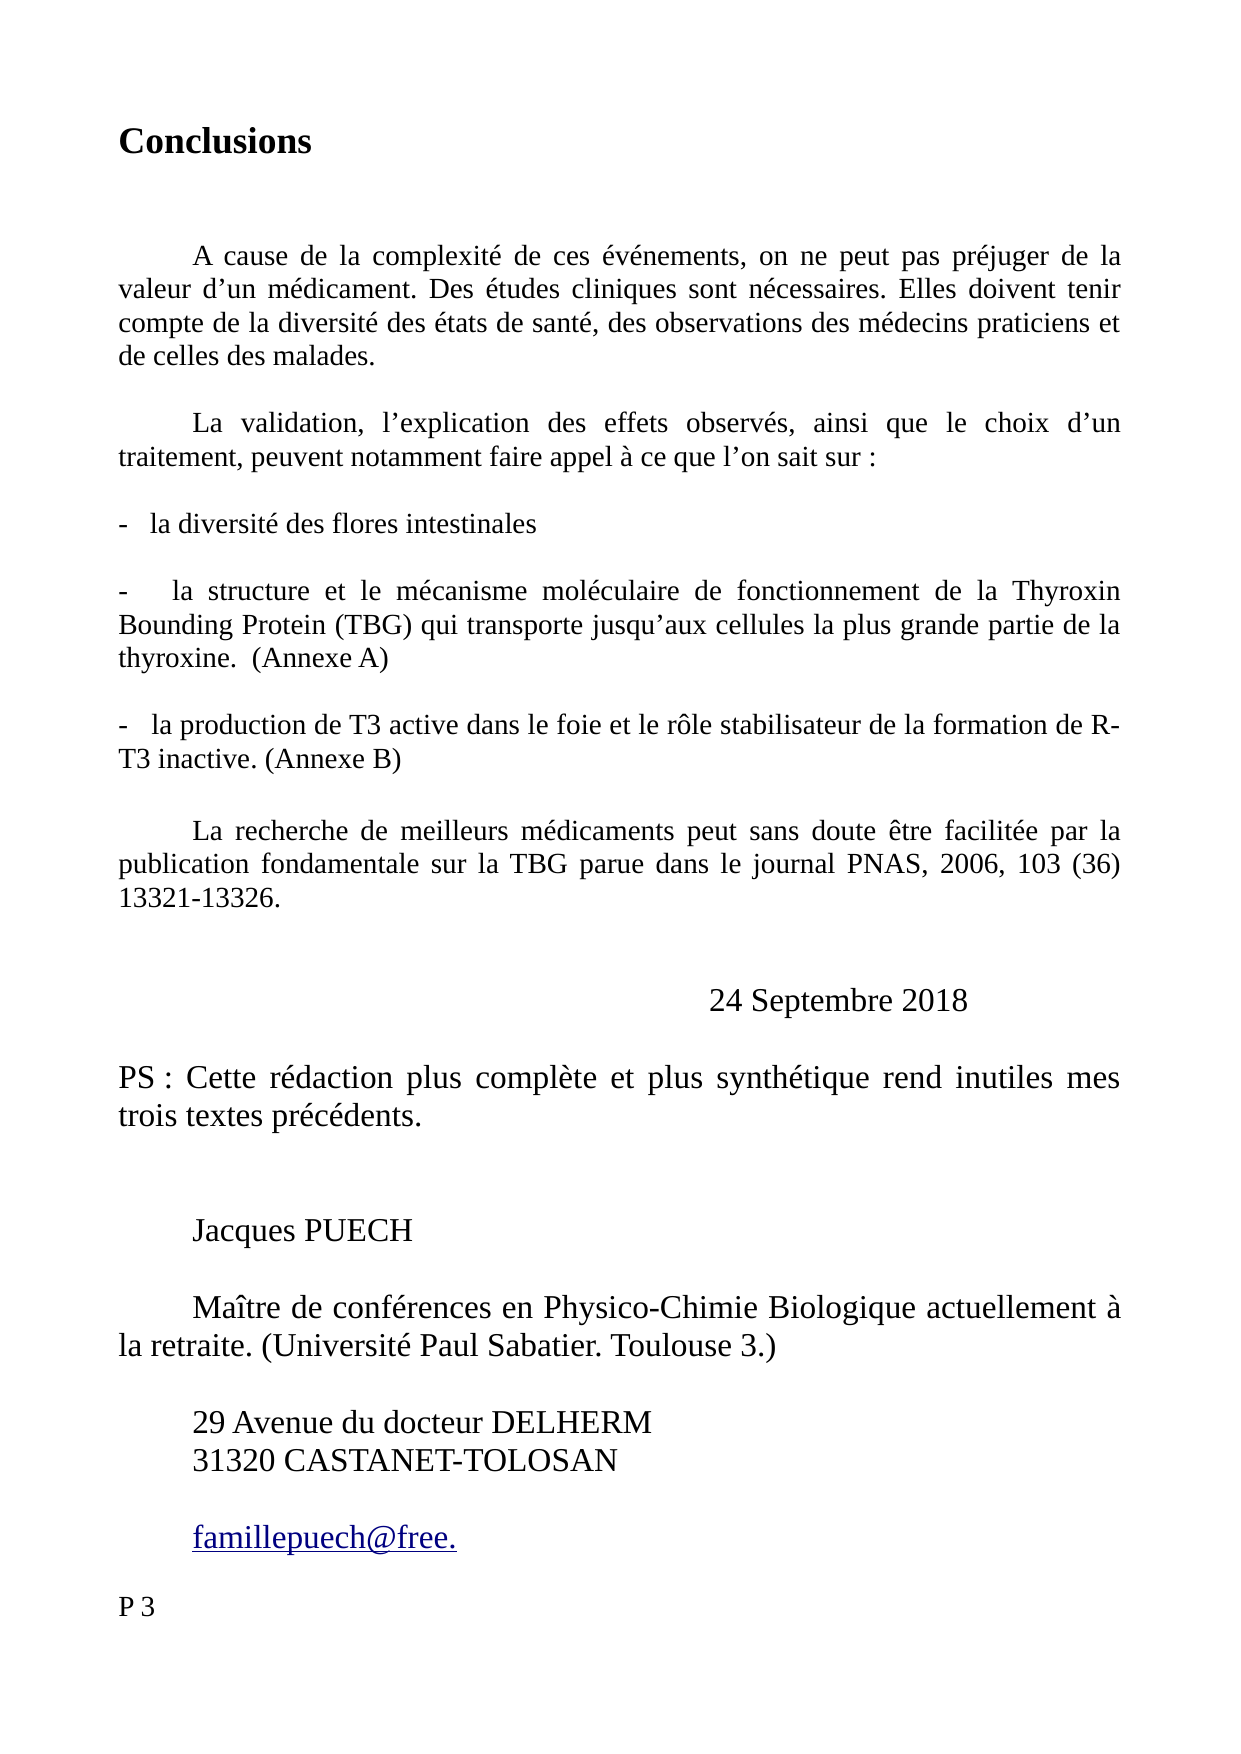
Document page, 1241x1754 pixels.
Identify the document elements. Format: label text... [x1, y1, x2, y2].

text PS : Cette rédaction plus complète et plus synthétique rend inutiles mes trois textes précédents. [118, 1057, 1122, 1134]
text Conclusions [118, 118, 1122, 161]
text - la diversité des flores intestinales [118, 506, 1122, 540]
text La validation, l’explication des effets observés, ainsi que le choix d’un traitement, peuvent notamment faire appel à ce que l’on sait sur : [118, 406, 1122, 473]
text 31320 CASTANET-TOLOSAN [118, 1441, 1122, 1479]
text - la structure et le mécanisme moléculaire de fonctionnement de la Thyroxin Bounding Protein (TBG) qui transporte jusqu’aux cellules la plus grande partie de la thyroxine. (Annexe A) [118, 573, 1122, 674]
text famillepuech@free. [118, 1517, 1122, 1556]
text A cause de la complexité de ces événements, on ne peut pas préjuger de la valeur d’un médicament. Des études cliniques sont nécessaires. Elles doivent tenir compte de la diversité des états de santé, des observations des médecins praticiens et de celles des malades. [118, 238, 1122, 372]
text - la production de T3 active dans le foie et le rôle stabilisateur de la formation de R-T3 inactive. (Annexe B) [118, 707, 1122, 774]
text La recherche de meilleurs médicaments peut sans doute être facilitée par la publication fondamentale sur la TBG parue dans le journal PNAS, 2006, 103 (36) 13321-13326. [118, 813, 1122, 913]
text P 3 [118, 1589, 1122, 1623]
text Maître de conférences en Physico-Chimie Biologique actuellement à la retraite. (Université Paul Sabatier. Toulouse 3.) [118, 1287, 1122, 1364]
text 24 Septembre 2018 [118, 981, 1122, 1019]
text Jacques PUECH [118, 1211, 1122, 1249]
text 29 Avenue du docteur DELHERM [118, 1402, 1122, 1441]
